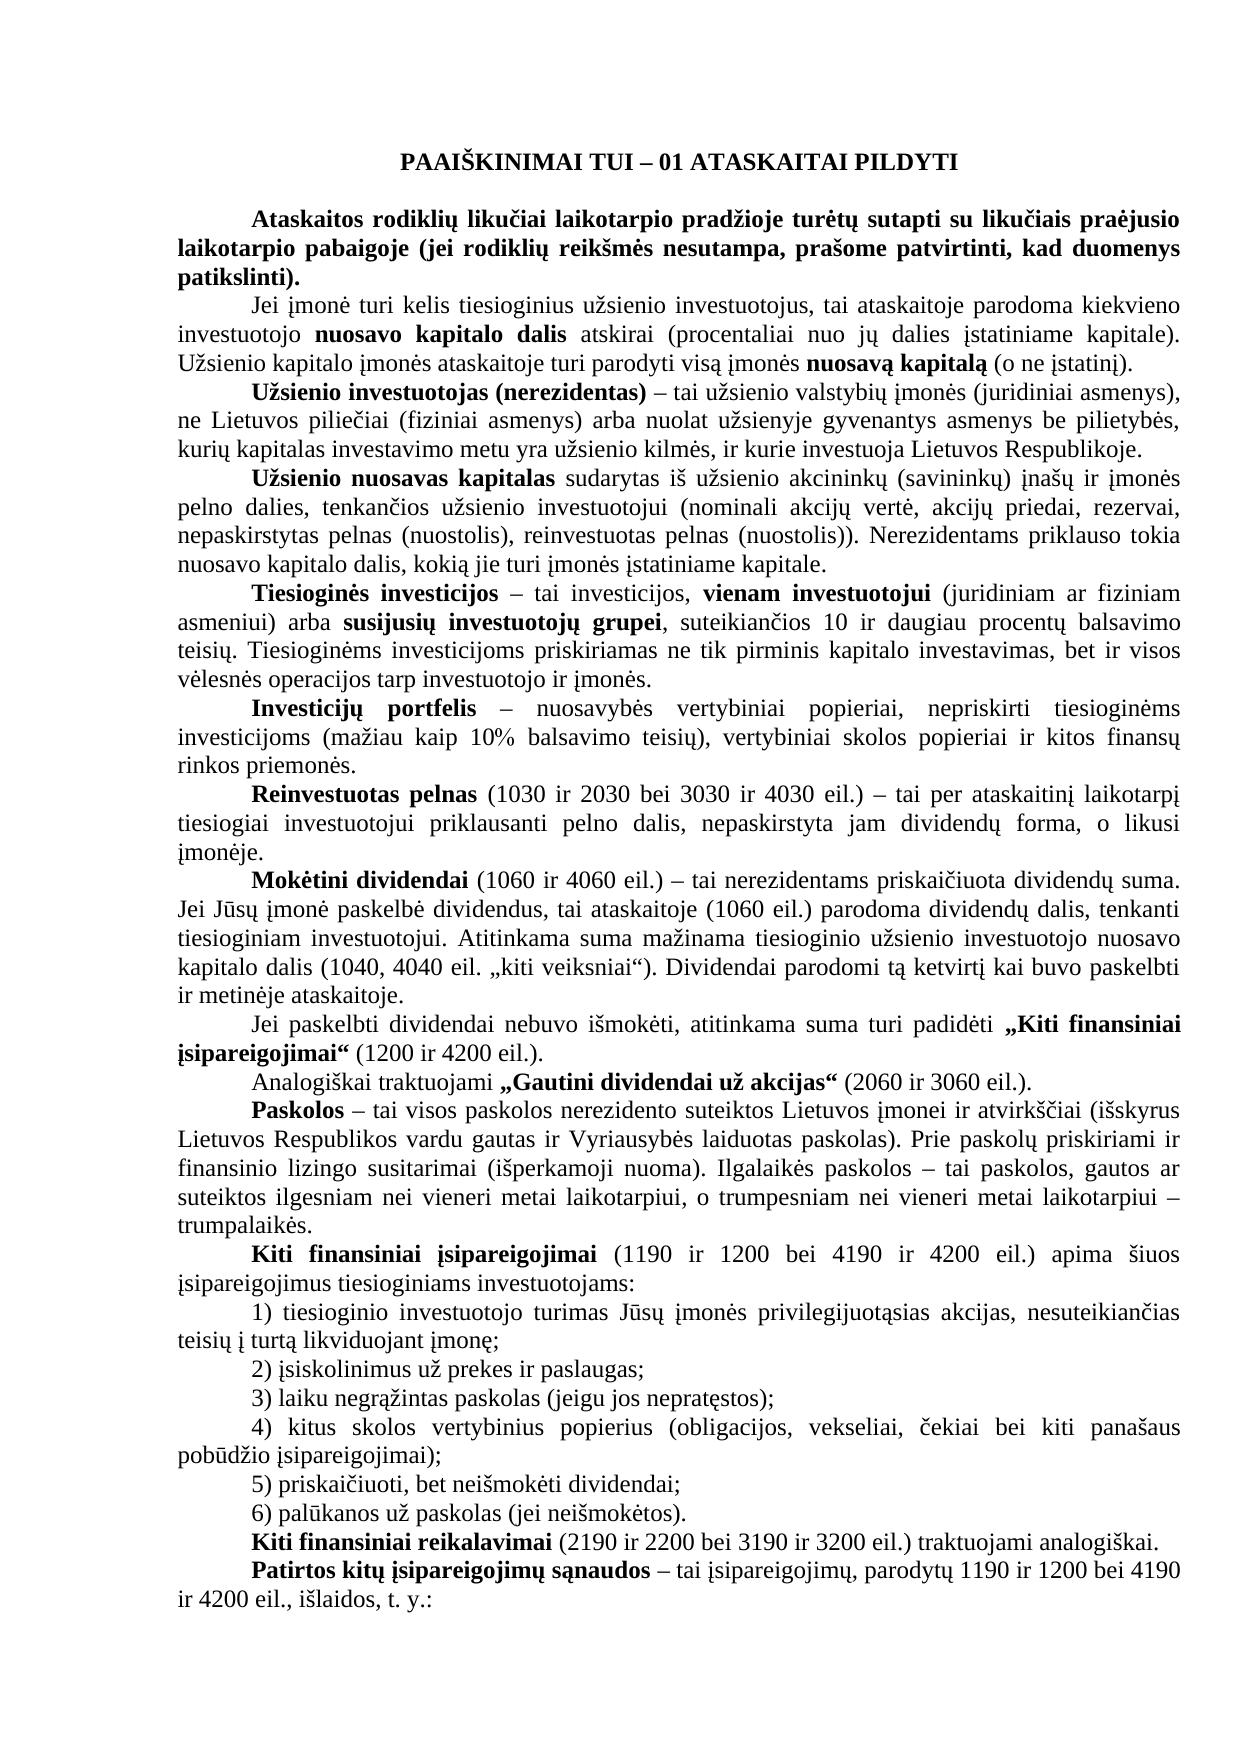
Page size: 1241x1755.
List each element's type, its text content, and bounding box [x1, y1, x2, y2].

text Patirtos kitų įsipareigojimų sąnaudos – tai įsipareigojimų, parodytų 1190 ir 1200 bei 4190 ir 4200 eil., išlaidos, t. y.: [177, 1556, 1181, 1613]
text 5) priskaičiuoti, bet neišmokėti dividendai; [177, 1469, 1181, 1498]
text Investicijų portfelis – nuosavybės vertybiniai popieriai, nepriskirti tiesioginėms investicijoms (mažiau kaip 10 balsavimo teisių), vertybiniai skolos popieriai ir kitos finansų rinkos priemonės. [177, 693, 1181, 779]
text Kiti finansiniai reikalavimai (2190 ir 2200 bei 3190 ir 3200 eil.) traktuojami analogiškai. [177, 1527, 1181, 1556]
text Kiti finansiniai įsipareigojimai (1190 ir 1200 bei 4190 ir 4200 eil.) apima šiuos įsipareigojimus tiesioginiams investuotojams: [177, 1239, 1181, 1297]
text 1) tiesioginio investuotojo turimas Jūsų įmonės privilegijuotąsias akcijas, nesuteikiančias teisių į turtą likviduojant įmonę; [177, 1297, 1181, 1354]
text paaiŠkinimai TUI – 01 ataskaitai pildyti [177, 147, 1181, 176]
text Paskolos – tai visos paskolos nerezidento suteiktos Lietuvos įmonei ir atvirkščiai (išskyrus Lietuvos Respublikos vardu gautas ir Vyriausybės laiduotas paskolas). Prie paskolų priskiriami ir finansinio lizingo susitarimai (išperkamoji nuoma). Ilgalaikės paskolos – tai paskolos, gautos ar suteiktos ilgesniam nei vieneri metai laikotarpiui, o trumpesniam nei vieneri metai laikotarpiui – trumpalaikės. [177, 1096, 1181, 1239]
text Jei paskelbti dividendai nebuvo išmokėti, atitinkama suma turi padidėti „Kiti finansiniai įsipareigojimai“ (1200 ir 4200 eil.). [177, 1009, 1181, 1067]
text Užsienio investuotojas (nerezidentas) – tai užsienio valstybių įmonės (juridiniai asmenys), ne Lietuvos piliečiai (fiziniai asmenys) arba nuolat užsienyje gyvenantys asmenys be pilietybės, kurių kapitalas investavimo metu yra užsienio kilmės, ir kurie investuoja Lietuvos Respublikoje. [177, 377, 1181, 463]
text Reinvestuotas pelnas (1030 ir 2030 bei 3030 ir 4030 eil.) – tai per ataskaitinį laikotarpį tiesiogiai investuotojui priklausanti pelno dalis, nepaskirstyta jam dividendų forma, o likusi įmonėje. [177, 779, 1181, 866]
text Jei įmonė turi kelis tiesioginius užsienio investuotojus, tai ataskaitoje parodoma kiekvieno investuotojo nuosavo kapitalo dalis atskirai (procentaliai nuo jų dalies įstatiniame kapitale). Užsienio kapitalo įmonės ataskaitoje turi parodyti visą įmonės nuosavą kapitalą (o ne įstatinį). [177, 291, 1181, 377]
text 6) palūkanos už paskolas (jei neišmokėtos). [177, 1498, 1181, 1527]
text Mokėtini dividendai (1060 ir 4060 eil.) – tai nerezidentams priskaičiuota dividendų suma. Jei Jūsų įmonė paskelbė dividendus, tai ataskaitoje (1060 eil.) parodoma dividendų dalis, tenkanti tiesioginiam investuotojui. Atitinkama suma mažinama tiesioginio užsienio investuotojo nuosavo kapitalo dalis (1040, 4040 eil. „kiti veiksniai“). Dividendai parodomi tą ketvirtį kai buvo paskelbti ir metinėje ataskaitoje. [177, 866, 1181, 1009]
text 2) įsiskolinimus už prekes ir paslaugas; [177, 1354, 1181, 1383]
text 4) kitus skolos vertybinius popierius (obligacijos, vekseliai, čekiai bei kiti panašaus pobūdžio įsipareigojimai); [177, 1412, 1181, 1469]
text Tiesioginės investicijos – tai investicijos, vienam investuotojui (juridiniam ar fiziniam asmeniui) arba susijusių investuotojų grupei, suteikiančios 10 ir daugiau procentų balsavimo teisių. Tiesioginėms investicijoms priskiriamas ne tik pirminis kapitalo investavimas, bet ir visos vėlesnės operacijos tarp investuotojo ir įmonės. [177, 578, 1181, 693]
text 3) laiku negrąžintas paskolas (jeigu jos nepratęstos); [177, 1383, 1181, 1412]
text Ataskaitos rodiklių likučiai laikotarpio pradžioje turėtų sutapti su likučiais praėjusio laikotarpio pabaigoje (jei rodiklių reikšmės nesutampa, prašome patvirtinti, kad duomenys patikslinti). [177, 204, 1181, 291]
text Analogiškai traktuojami „Gautini dividendai už akcijas“ (2060 ir 3060 eil.). [177, 1067, 1181, 1096]
text Užsienio nuosavas kapitalas sudarytas iš užsienio akcininkų (savininkų) įnašų ir įmonės pelno dalies, tenkančios užsienio investuotojui (nominali akcijų vertė, akcijų priedai, rezervai, nepaskirstytas pelnas (nuostolis), reinvestuotas pelnas (nuostolis)). Nerezidentams priklauso tokia nuosavo kapitalo dalis, kokią jie turi įmonės įstatiniame kapitale. [177, 463, 1181, 578]
